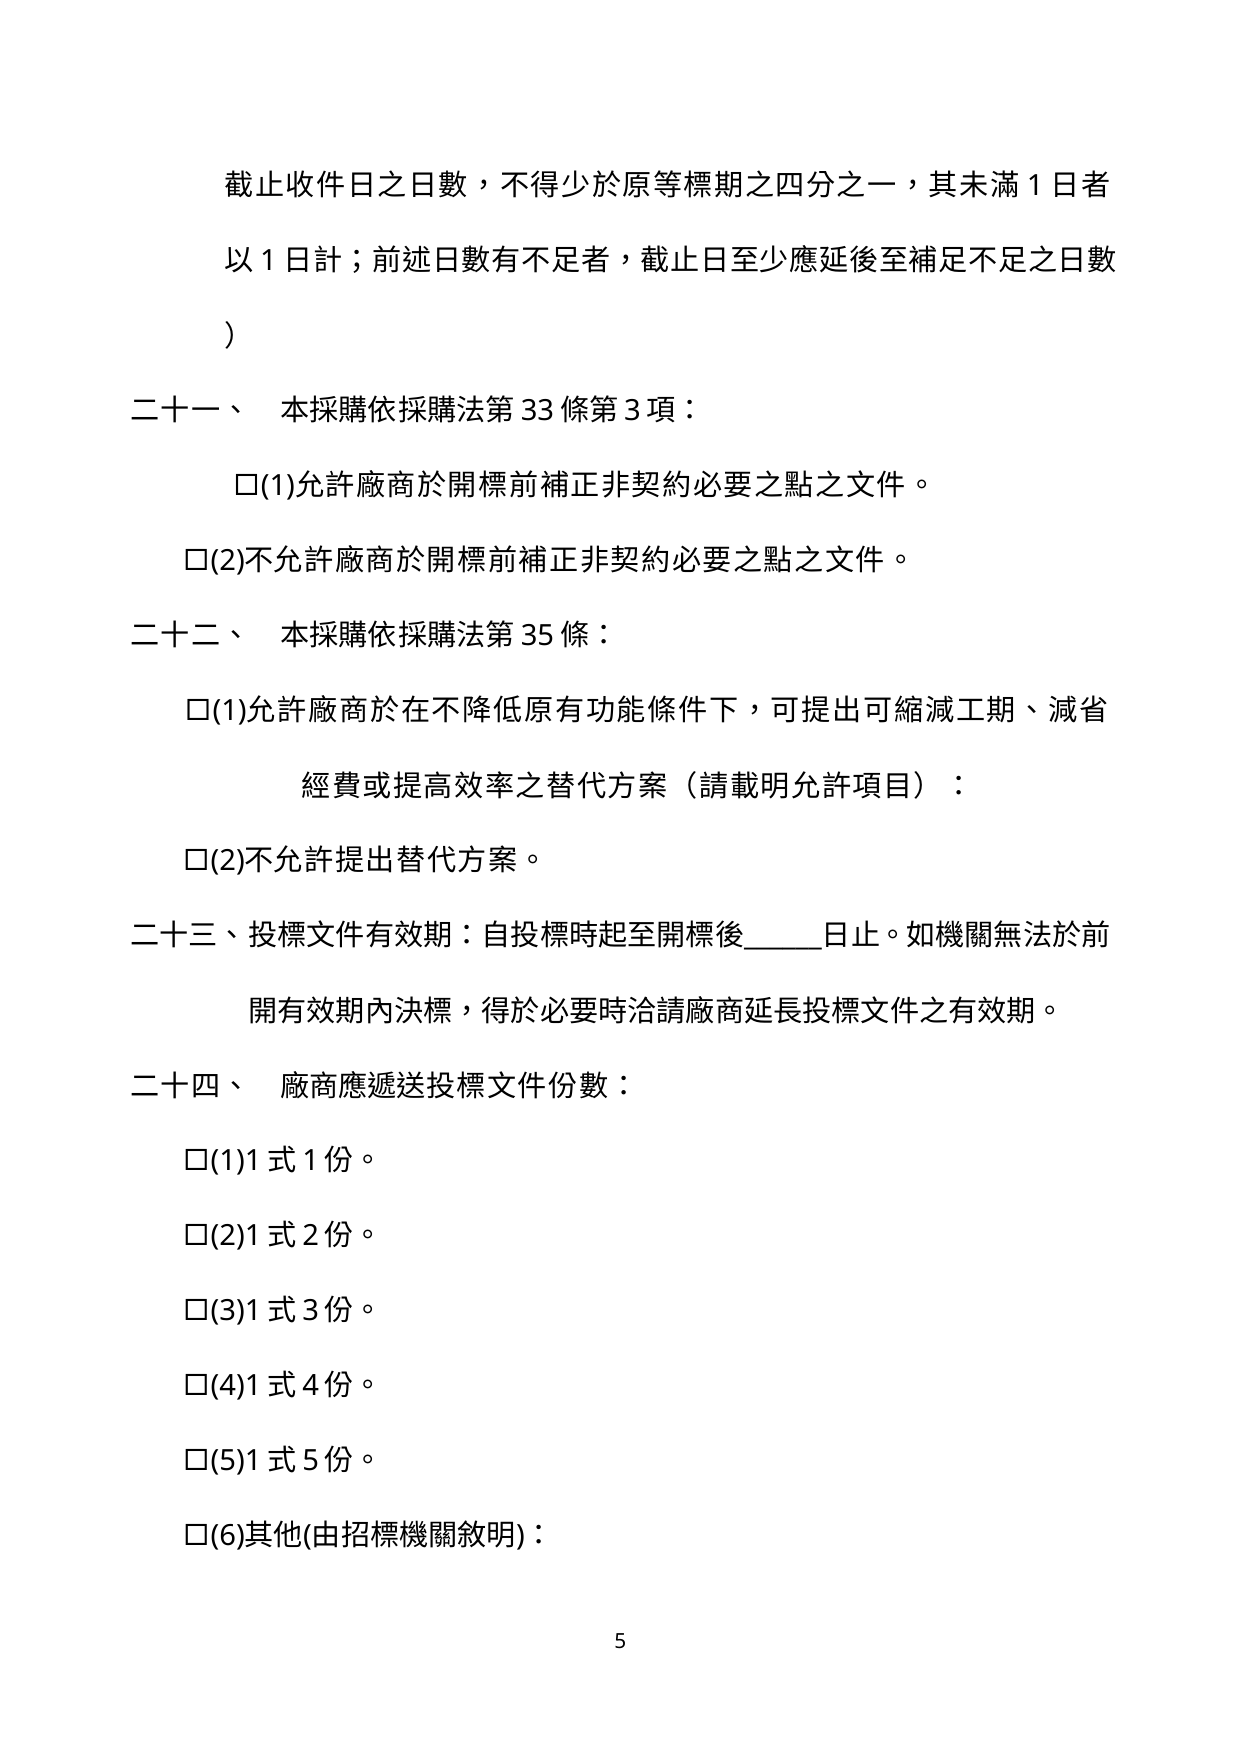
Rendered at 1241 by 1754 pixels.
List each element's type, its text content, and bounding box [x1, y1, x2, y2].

text (1)允許廠商於開標前補正非契約必要之點之文件。 [233, 446, 1110, 521]
text (2)1式2份。 [130, 1196, 1110, 1271]
text (3)1式3份。 [130, 1271, 1110, 1346]
text (6)其他(由招標機關敘明)： [130, 1496, 1110, 1571]
text (2)不允許廠商於開標前補正非契約必要之點之文件。 [130, 521, 1110, 596]
text (2)不允許提出替代方案。 [130, 821, 1110, 896]
text (1)允許廠商於在不降低原有功能條件下，可提出可縮減工期、減省經費或提高效率之替代方案（請載明允許項目）： [130, 671, 1110, 821]
text (5)1式5份。 [130, 1421, 1110, 1496]
list 機關以書面答復前條請求釋疑廠商之期限：依採購法施行細則第43條第3項規定。（機關最後釋疑之次日起算至截止投標日或資格審查截止收件日之日數，不得少於原等標期之四分之一，其未滿1日者以1日計；前述日數有不足者，截止日至少應延後至補足不足之日數。） [130, 146, 1110, 371]
list 廠商應遞送投標文件份數： [130, 1046, 1110, 1121]
list 本採購依採購法第35條： [130, 596, 1110, 671]
list 本採購依採購法第33條第3項： [130, 371, 1110, 446]
list 投標文件有效期：自投標時起至開標後______日止。如機關無法於前開有效期內決標，得於必要時洽請廠商延長投標文件之有效期。 [130, 896, 1110, 1046]
text (4)1式4份。 [130, 1346, 1110, 1421]
text (1)1式1份。 [130, 1121, 1110, 1196]
